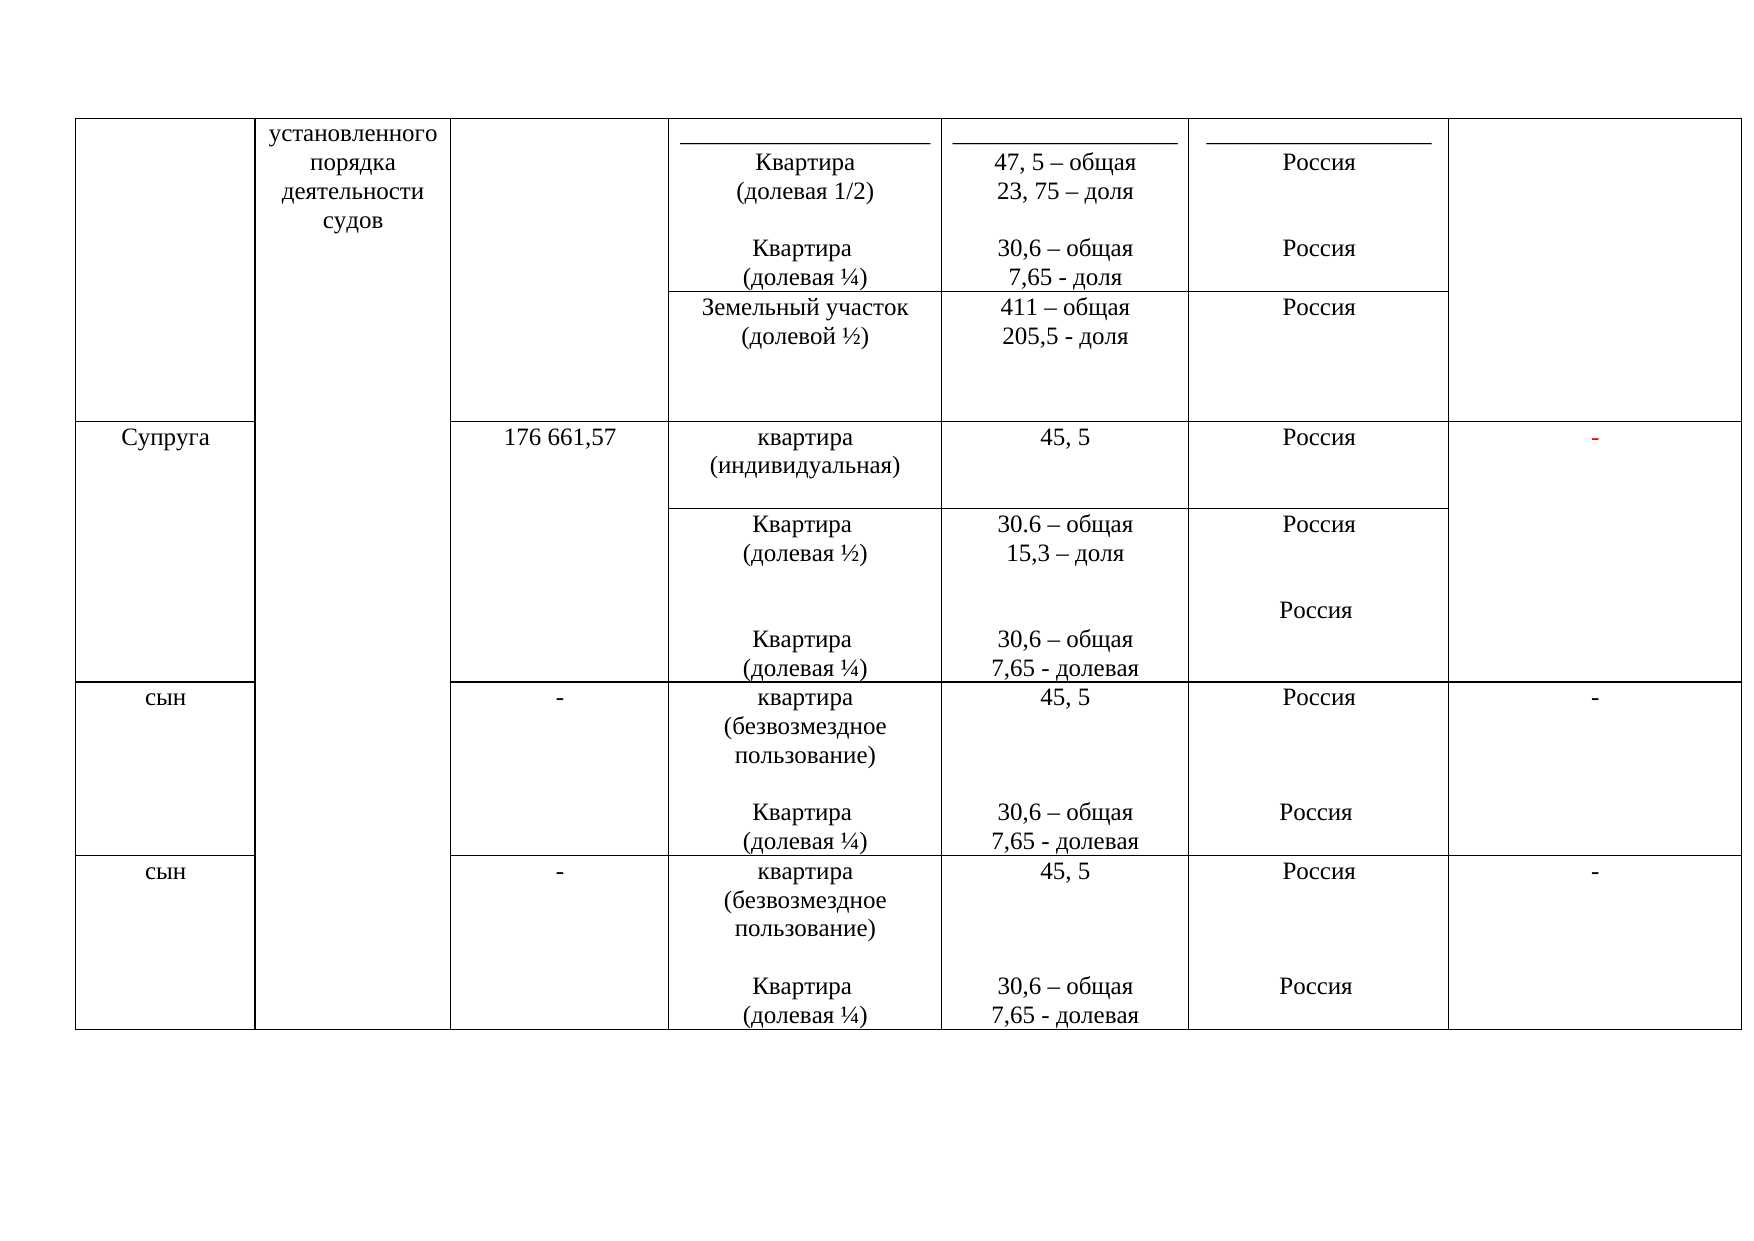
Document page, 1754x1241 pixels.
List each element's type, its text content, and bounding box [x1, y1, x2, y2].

table_cell Супруга [76, 422, 254, 681]
table_cell - [1449, 856, 1741, 1028]
table_cell __________________ Россия Россия [1189, 119, 1448, 291]
table_cell ____________________ Квартира (долевая 1/2) Квартира (долевая ¼) [669, 119, 941, 291]
table_cell Квартира (долевая ½) Квартира (долевая ¼) [669, 509, 941, 681]
table_cell квартира (индивидуальная) [669, 422, 941, 508]
table_cell квартира (безвозмездное пользование) Квартира (долевая ¼) [669, 683, 941, 855]
table_cell установленного порядка деятельности судов [256, 119, 450, 1028]
table_cell - [451, 856, 668, 1028]
table_cell - [1449, 119, 1741, 421]
table_cell сын [76, 683, 254, 855]
table_cell 30.6 – общая 15,3 – доля 30,6 – общая 7,65 - долевая [942, 509, 1188, 681]
table_cell Россия Россия [1189, 509, 1448, 681]
table_cell - [1449, 683, 1741, 855]
table_cell __________________ 47, 5 – общая 23, 75 – доля 30,6 – общая 7,65 - доля [942, 119, 1188, 291]
table_cell - [451, 683, 668, 855]
table_cell Россия Россия [1189, 683, 1448, 855]
table_cell квартира (безвозмездное пользование) Квартира (долевая ¼) [669, 856, 941, 1028]
table_cell Земельный участок (долевой ½) [669, 292, 941, 421]
table_cell 45, 5 [942, 422, 1188, 508]
table_cell - [1449, 422, 1741, 681]
table_cell Россия Россия [1189, 856, 1448, 1028]
table_cell Россия [1189, 422, 1448, 508]
table_cell Россия [1189, 292, 1448, 421]
table_cell 176 661,57 [451, 422, 668, 681]
table_cell 411 – общая 205,5 - доля [942, 292, 1188, 421]
table_cell [76, 119, 254, 421]
table_cell [451, 119, 668, 421]
table_cell 45, 5 30,6 – общая 7,65 - долевая [942, 683, 1188, 855]
table_cell 45, 5 30,6 – общая 7,65 - долевая [942, 856, 1188, 1028]
table_cell сын [76, 856, 254, 1028]
